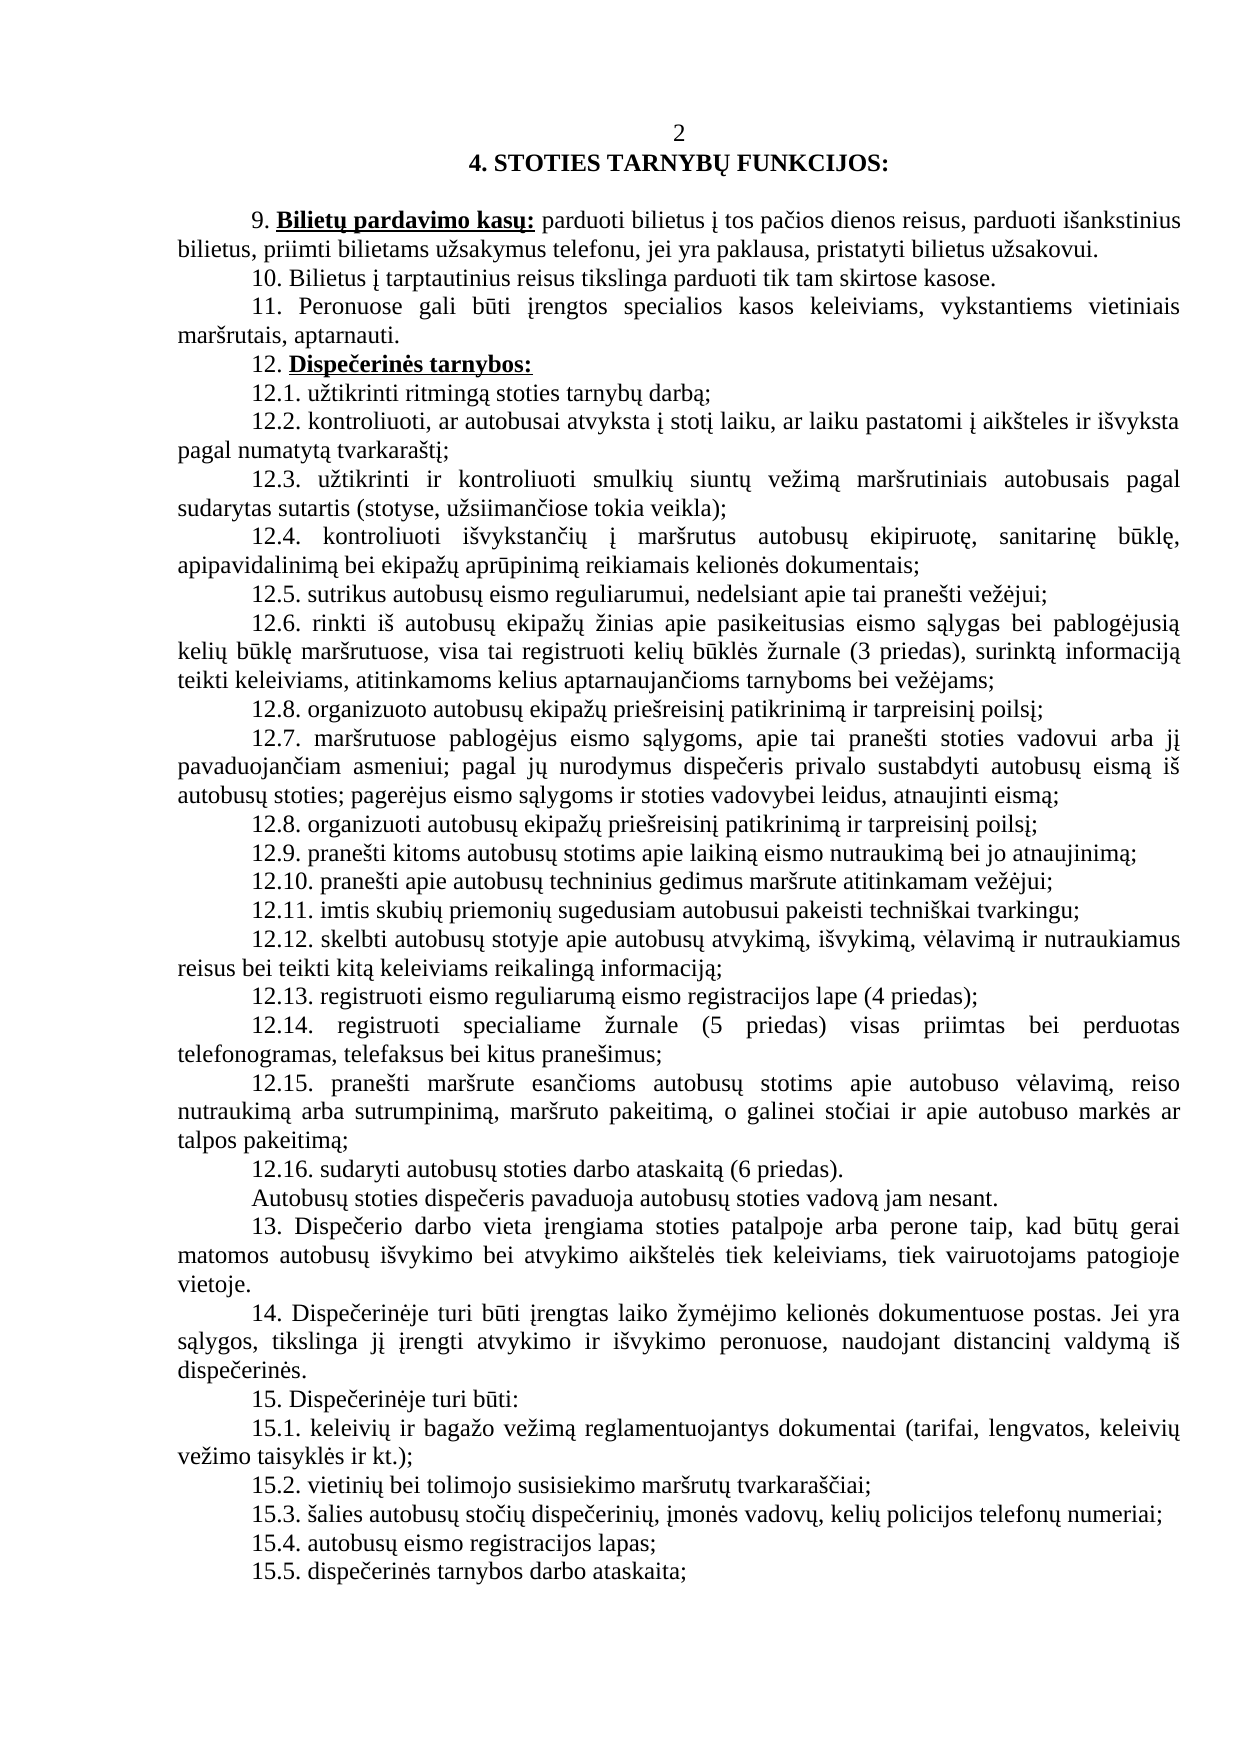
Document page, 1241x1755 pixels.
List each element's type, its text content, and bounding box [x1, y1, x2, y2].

text 12. Dispečerinės tarnybos: [177, 349, 1181, 378]
text Autobusų stoties dispečeris pavaduoja autobusų stoties vadovą jam nesant. [177, 1183, 1181, 1211]
text 15.5. dispečerinės tarnybos darbo ataskaita; [177, 1556, 1181, 1585]
text 12.4. kontroliuoti išvykstančių į maršrutus autobusų ekipiruotę, sanitarinę būklę, apipavidalinimą bei ekipažų aprūpinimą reikiamais kelionės dokumentais; [177, 521, 1181, 579]
text 12.11. imtis skubių priemonių sugedusiam autobusui pakeisti techniškai tvarkingu; [177, 895, 1181, 924]
text 12.8. organizuoti autobusų ekipažų priešreisinį patikrinimą ir tarpreisinį poilsį; [177, 809, 1181, 838]
text 14. Dispečerinėje turi būti įrengtas laiko žymėjimo kelionės dokumentuose postas. Jei yra sąlygos, tikslinga jį įrengti atvykimo ir išvykimo peronuose, naudojant distancinį valdymą iš dispečerinės. [177, 1298, 1181, 1384]
text 15.4. autobusų eismo registracijos lapas; [177, 1528, 1181, 1556]
text 12.1. užtikrinti ritmingą stoties tarnybų darbą; [177, 378, 1181, 406]
text 15.3. šalies autobusų stočių dispečerinių, įmonės vadovų, kelių policijos telefonų numeriai; [177, 1499, 1181, 1528]
text 12.12. skelbti autobusų stotyje apie autobusų atvykimą, išvykimą, vėlavimą ir nutraukiamus reisus bei teikti kitą keleiviams reikalingą informaciją; [177, 924, 1181, 981]
text 10. Bilietus į tarptautinius reisus tikslinga parduoti tik tam skirtose kasose. [177, 263, 1181, 291]
text 12.8. organizuoto autobusų ekipažų priešreisinį patikrinimą ir tarpreisinį poilsį; [177, 694, 1181, 723]
text 13. Dispečerio darbo vieta įrengiama stoties patalpoje arba perone taip, kad būtų gerai matomos autobusų išvykimo bei atvykimo aikštelės tiek keleiviams, tiek vairuotojams patogioje vietoje. [177, 1211, 1181, 1298]
text 12.16. sudaryti autobusų stoties darbo ataskaitą (6 priedas). [177, 1154, 1181, 1183]
text 12.6. rinkti iš autobusų ekipažų žinias apie pasikeitusias eismo sąlygas bei pablogėjusią kelių būklę maršrutuose, visa tai registruoti kelių būklės žurnale (3 priedas), surinktą informaciją teikti keleiviams, atitinkamoms kelius aptarnaujančioms tarnyboms bei vežėjams; [177, 608, 1181, 694]
text 12.5. sutrikus autobusų eismo reguliarumui, nedelsiant apie tai pranešti vežėjui; [177, 579, 1181, 608]
text 4. STOTIES TARNYBŲ FUNKCIJOS: [177, 148, 1181, 176]
text 15.2. vietinių bei tolimojo susisiekimo maršrutų tvarkaraščiai; [177, 1470, 1181, 1499]
text 12.13. registruoti eismo reguliarumą eismo registracijos lape (4 priedas); [177, 981, 1181, 1010]
text 12.14. registruoti specialiame žurnale (5 priedas) visas priimtas bei perduotas telefonogramas, telefaksus bei kitus pranešimus; [177, 1010, 1181, 1068]
text 12.2. kontroliuoti, ar autobusai atvyksta į stotį laiku, ar laiku pastatomi į aikšteles ir išvyksta pagal numatytą tvarkaraštį; [177, 406, 1181, 464]
text 9. Bilietų pardavimo kasų: parduoti bilietus į tos pačios dienos reisus, parduoti išankstinius bilietus, priimti bilietams užsakymus telefonu, jei yra paklausa, pristatyti bilietus užsakovui. [177, 205, 1181, 263]
text 12.15. pranešti maršrute esančioms autobusų stotims apie autobuso vėlavimą, reiso nutraukimą arba sutrumpinimą, maršruto pakeitimą, o galinei stočiai ir apie autobuso markės ar talpos pakeitimą; [177, 1068, 1181, 1154]
text 15.1. keleivių ir bagažo vežimą reglamentuojantys dokumentai (tarifai, lengvatos, keleivių vežimo taisyklės ir kt.); [177, 1413, 1181, 1470]
text 12.10. pranešti apie autobusų techninius gedimus maršrute atitinkamam vežėjui; [177, 866, 1181, 895]
text 15. Dispečerinėje turi būti: [177, 1384, 1181, 1413]
text 12.9. pranešti kitoms autobusų stotims apie laikiną eismo nutraukimą bei jo atnaujinimą; [177, 838, 1181, 866]
text 12.3. užtikrinti ir kontroliuoti smulkių siuntų vežimą maršrutiniais autobusais pagal sudarytas sutartis (stotyse, užsiimančiose tokia veikla); [177, 464, 1181, 521]
text 11. Peronuose gali būti įrengtos specialios kasos keleiviams, vykstantiems vietiniais maršrutais, aptarnauti. [177, 291, 1181, 349]
text 12.7. maršrutuose pablogėjus eismo sąlygoms, apie tai pranešti stoties vadovui arba jį pavaduojančiam asmeniui; pagal jų nurodymus dispečeris privalo sustabdyti autobusų eismą iš autobusų stoties; pagerėjus eismo sąlygoms ir stoties vadovybei leidus, atnaujinti eismą; [177, 723, 1181, 809]
